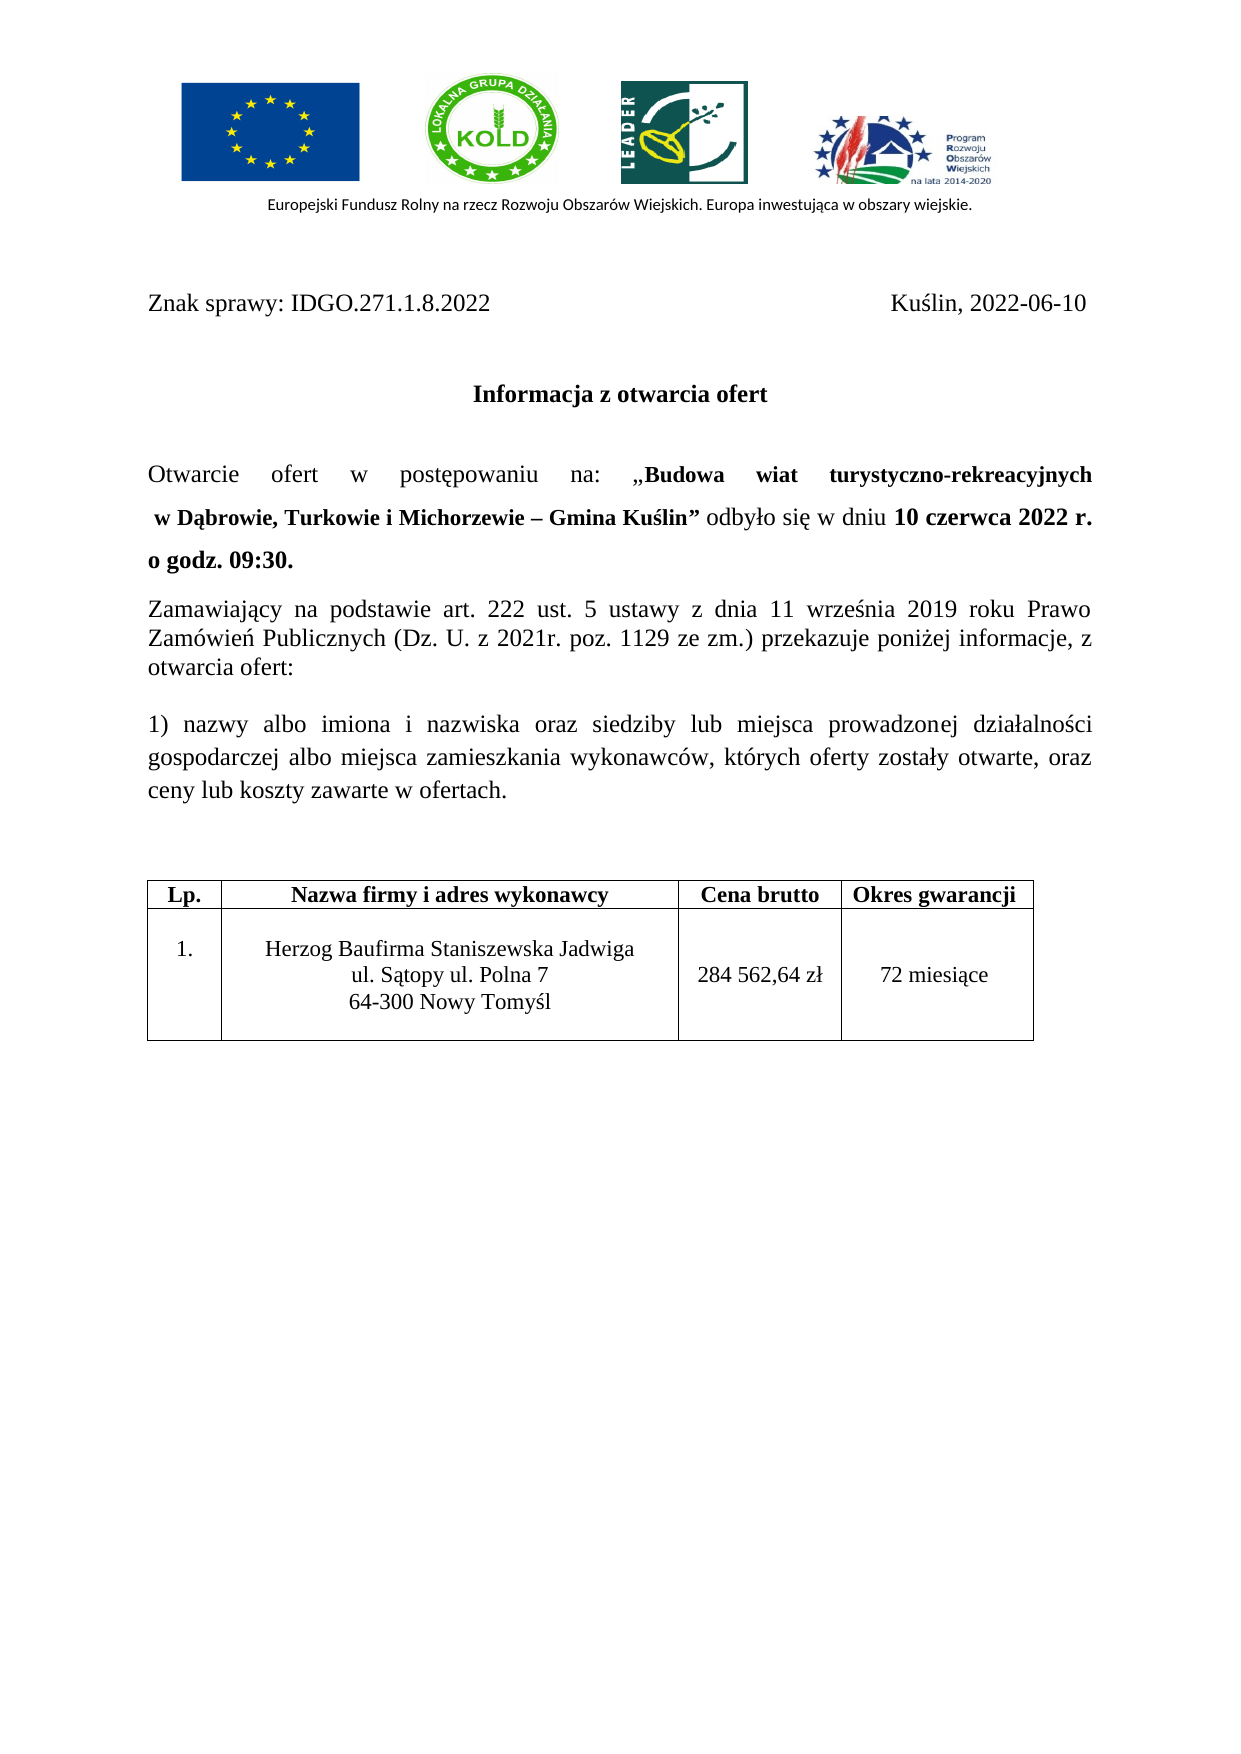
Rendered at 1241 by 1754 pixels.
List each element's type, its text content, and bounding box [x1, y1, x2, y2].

text Informacja z otwarcia ofert [148, 379, 1093, 408]
table_cell Herzog Baufirma Staniszewska Jadwiga ul. Sątopy ul. Polna 7 64-300 Nowy Tomyśl [222, 909, 678, 1040]
table_cell 72 miesiące [842, 909, 1033, 1040]
text Zamawiający na podstawie art. 222 ust. 5 ustawy z dnia 11 września 2019 roku Prawo Zamówień Publicznych (Dz. U. z 2021r. poz. 1129 ze zm.) przekazuje poniżej informacje, z otwarcia ofert: [148, 594, 1093, 681]
table_header Lp. [148, 881, 221, 908]
table_cell 1. [148, 909, 221, 1040]
table_header Okres gwarancji [842, 881, 1033, 908]
text Znak sprawy: IDGO.271.1.8.2022 Kuślin, 2022-06-10 [148, 288, 1093, 317]
table_header Nazwa firmy i adres wykonawcy [222, 881, 678, 908]
table_header Cena brutto [679, 881, 841, 908]
table_cell 284 562,64 zł [679, 909, 841, 1040]
text 1) nazwy albo imiona i nazwiska oraz siedziby lub miejsca prowadzonej działalności gospodarczej albo miejsca zamieszkania wykonawców, których oferty zostały otwarte, oraz ceny lub koszty zawarte w ofertach. [148, 709, 1093, 804]
text Otwarcie ofert w postępowaniu na: „Budowa wiat turystyczno-rekreacyjnych w Dąbrowie, Turkowie i Michorzewie – Gmina Kuślin” odbyło się w dniu 10 czerwca 2022 r. o godz. 09:30. [148, 459, 1093, 574]
